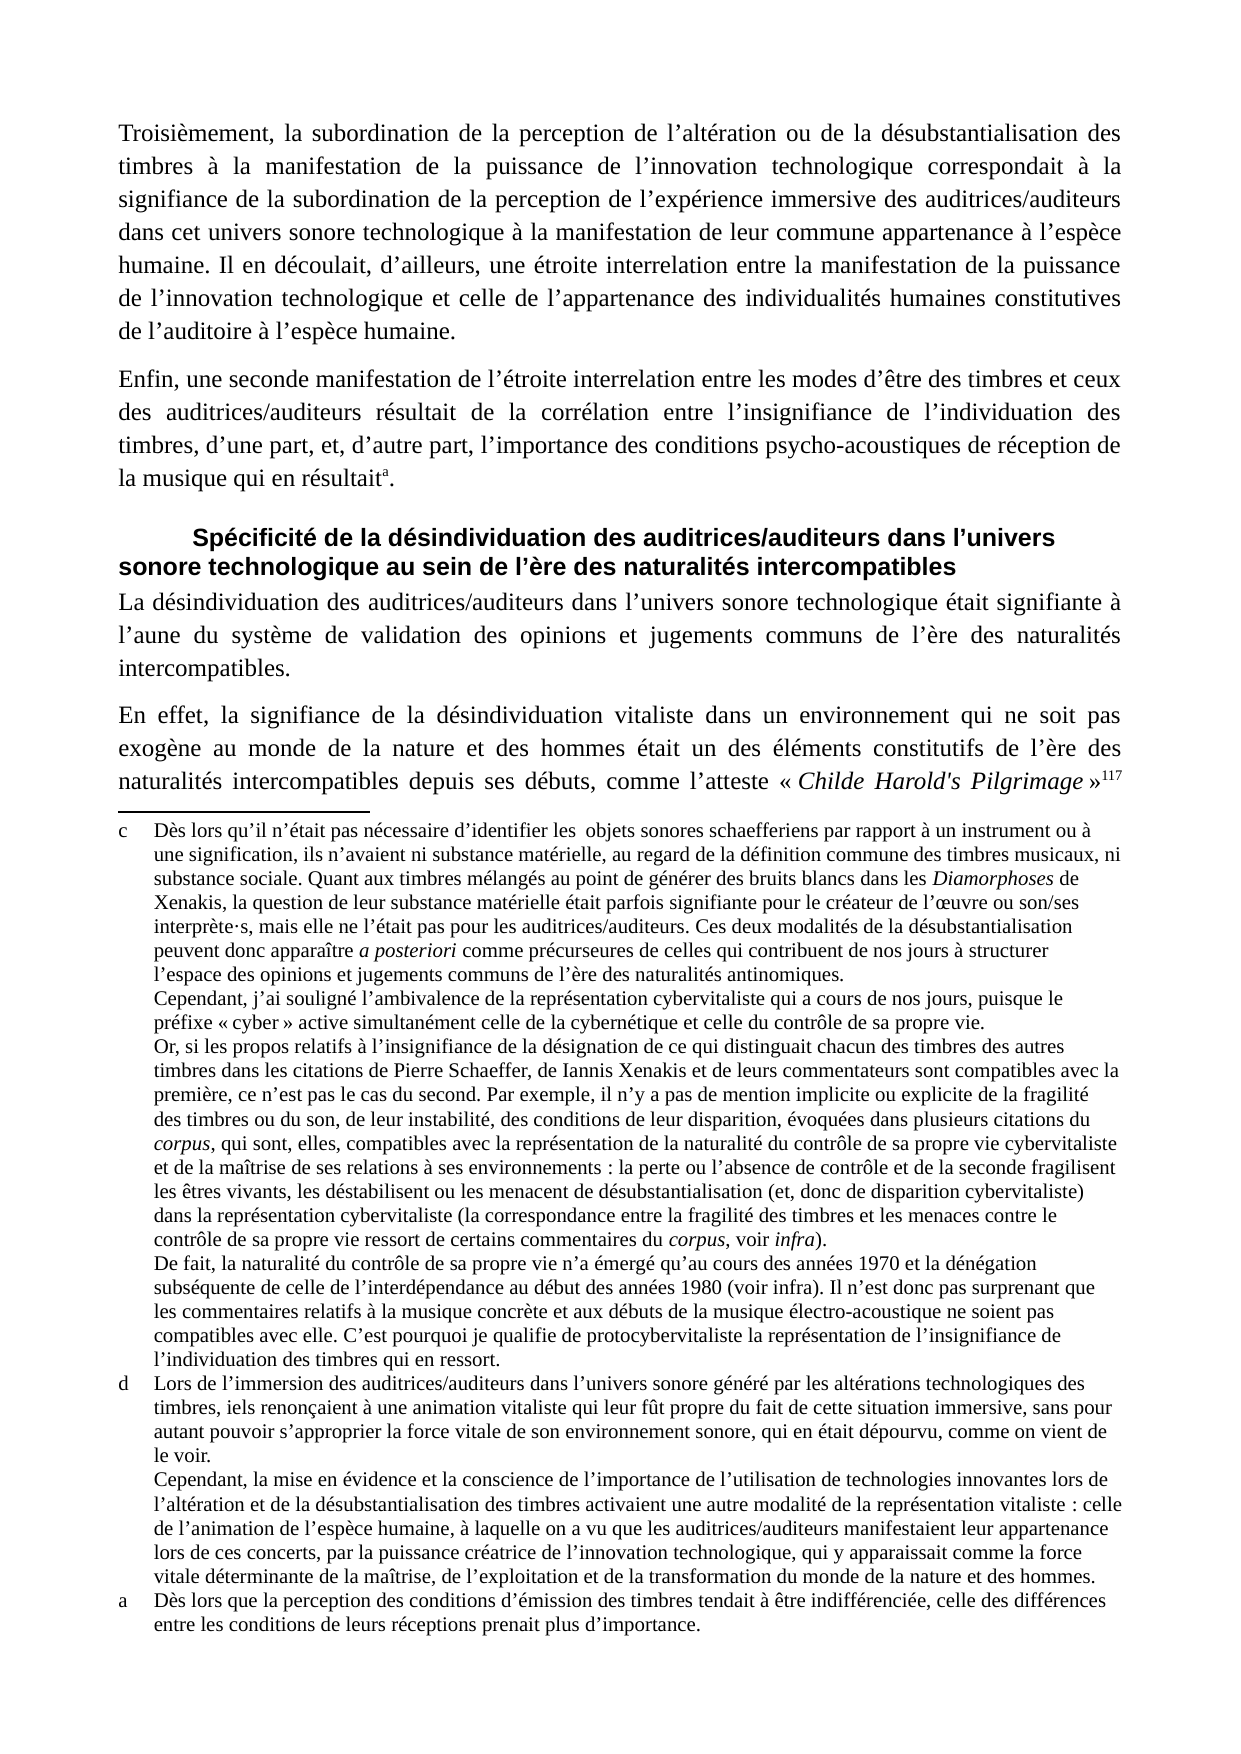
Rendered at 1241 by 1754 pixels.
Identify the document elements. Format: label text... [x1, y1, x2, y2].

subtitle Spécificité de la désindividuation des auditrices/auditeurs dans l’univers sonore technologique au sein de l’ère des naturalités intercompatibles [118, 523, 1122, 581]
text La désindividuation des auditrices/auditeurs dans l’univers sonore technologique était signifiante à l’aune du système de validation des opinions et jugements communs de l’ère des naturalités intercompatibles. [118, 587, 1122, 682]
text Troisièmement, la subordination de la perception de l’altération ou de la désubstantialisation des timbres à la manifestation de la puissance de l’innovation technologique correspondait à la signifiance de la subordination de la perception de l’expérience immersive des auditrices/auditeurs dans cet univers sonore technologique à la manifestation de leur commune appartenance à l’espèce humaine. Il en découlait, d’ailleurs, une étroite interrelation entre la manifestation de la puissance de l’innovation technologique et celle de l’appartenance des individualités humaines constitutives de l’auditoire à l’espèce humaine. [118, 118, 1122, 345]
text Dès lors que la perception des conditions d’émission des timbres tendait à être indifférenciée, celle des différences entre les conditions de leurs réceptions prenait plus d’importance. [118, 1588, 1122, 1636]
text Lors de l’immersion des auditrices/auditeurs dans l’univers sonore généré par les altérations technologiques des timbres, iels renonçaient à une animation vitaliste qui leur fût propre du fait de cette situation immersive, sans pour autant pouvoir s’approprier la force vitale de son environnement sonore, qui en était dépourvu, comme on vient de le voir. Cependant, la mise en évidence et la conscience de l’importance de l’utilisation de technologies innovantes lors de l’altération et de la désubstantialisation des timbres activaient une autre modalité de la représentation vitaliste : celle de l’animation de l’espèce humaine, à laquelle on a vu que les auditrices/auditeurs manifestaient leur appartenance lors de ces concerts, par la puissance créatrice de l’innovation technologique, qui y apparaissait comme la force vitale déterminante de la maîtrise, de l’exploitation et de la transformation du monde de la nature et des hommes. [118, 1371, 1122, 1588]
text En effet, la signifiance de la désindividuation vitaliste dans un environnement qui ne soit pas exogène au monde de la nature et des hommes était un des éléments constitutifs de l’ère des naturalités intercompatibles depuis ses débuts, comme l’atteste « Childe Harold's Pilgrimage » publié par Lord Byron en 1812 : dans un des épisodes de ce poème narratif, le jeune Childe Harold se percevait tellement incorporé à ce qui l’entourait qu’il ne vivait pas en lui-même. [118, 700, 1122, 795]
text Enfin, une seconde manifestation de l’étroite interrelation entre les modes d’être des timbres et ceux des auditrices/auditeurs résultait de la corrélation entre l’insignifiance de l’individuation des timbres, d’une part, et, d’autre part, l’importance des conditions psycho-acoustiques de réception de la musique qui en résultait. [118, 364, 1122, 492]
text Dès lors qu’il n’était pas nécessaire d’identifier les objets sonores schaefferiens par rapport à un instrument ou à une signification, ils n’avaient ni substance matérielle, au regard de la définition commune des timbres musicaux, ni substance sociale. Quant aux timbres mélangés au point de générer des bruits blancs dans les Diamorphoses de Xenakis, la question de leur substance matérielle était parfois signifiante pour le créateur de l’œuvre ou son/ses interprète·s, mais elle ne l’était pas pour les auditrices/auditeurs. Ces deux modalités de la désubstantialisation peuvent donc apparaître a posteriori comme précurseures de celles qui contribuent de nos jours à structurer l’espace des opinions et jugements communs de l’ère des naturalités antinomiques. Cependant, j’ai souligné l’ambivalence de la représentation cybervitaliste qui a cours de nos jours, puisque le préfixe « cyber » active simultanément celle de la cybernétique et celle du contrôle de sa propre vie. Or, si les propos relatifs à l’insignifiance de la désignation de ce qui distinguait chacun des timbres des autres timbres dans les citations de Pierre Schaeffer, de Iannis Xenakis et de leurs commentateurs sont compatibles avec la première, ce n’est pas le cas du second. Par exemple, il n’y a pas de mention implicite ou explicite de la fragilité des timbres ou du son, de leur instabilité, des conditions de leur disparition, évoquées dans plusieurs citations du corpus, qui sont, elles, compatibles avec la représentation de la naturalité du contrôle de sa propre vie cybervitaliste et de la maîtrise de ses relations à ses environnements : la perte ou l’absence de contrôle et de la seconde fragilisent les êtres vivants, les déstabilisent ou les menacent de désubstantialisation (et, donc de disparition cybervitaliste) dans la représentation cybervitaliste (la correspondance entre la fragilité des timbres et les menaces contre le contrôle de sa propre vie ressort de certains commentaires du corpus, voir infra). De fait, la naturalité du contrôle de sa propre vie n’a émergé qu’au cours des années 1970 et la dénégation subséquente de celle de l’interdépendance au début des années 1980 (voir infra). Il n’est donc pas surprenant que les commentaires relatifs à la musique concrète et aux débuts de la musique électro-acoustique ne soient pas compatibles avec elle. C’est pourquoi je qualifie de protocybervitaliste la représentation de l’insignifiance de l’individuation des timbres qui en ressort. [118, 818, 1122, 1371]
